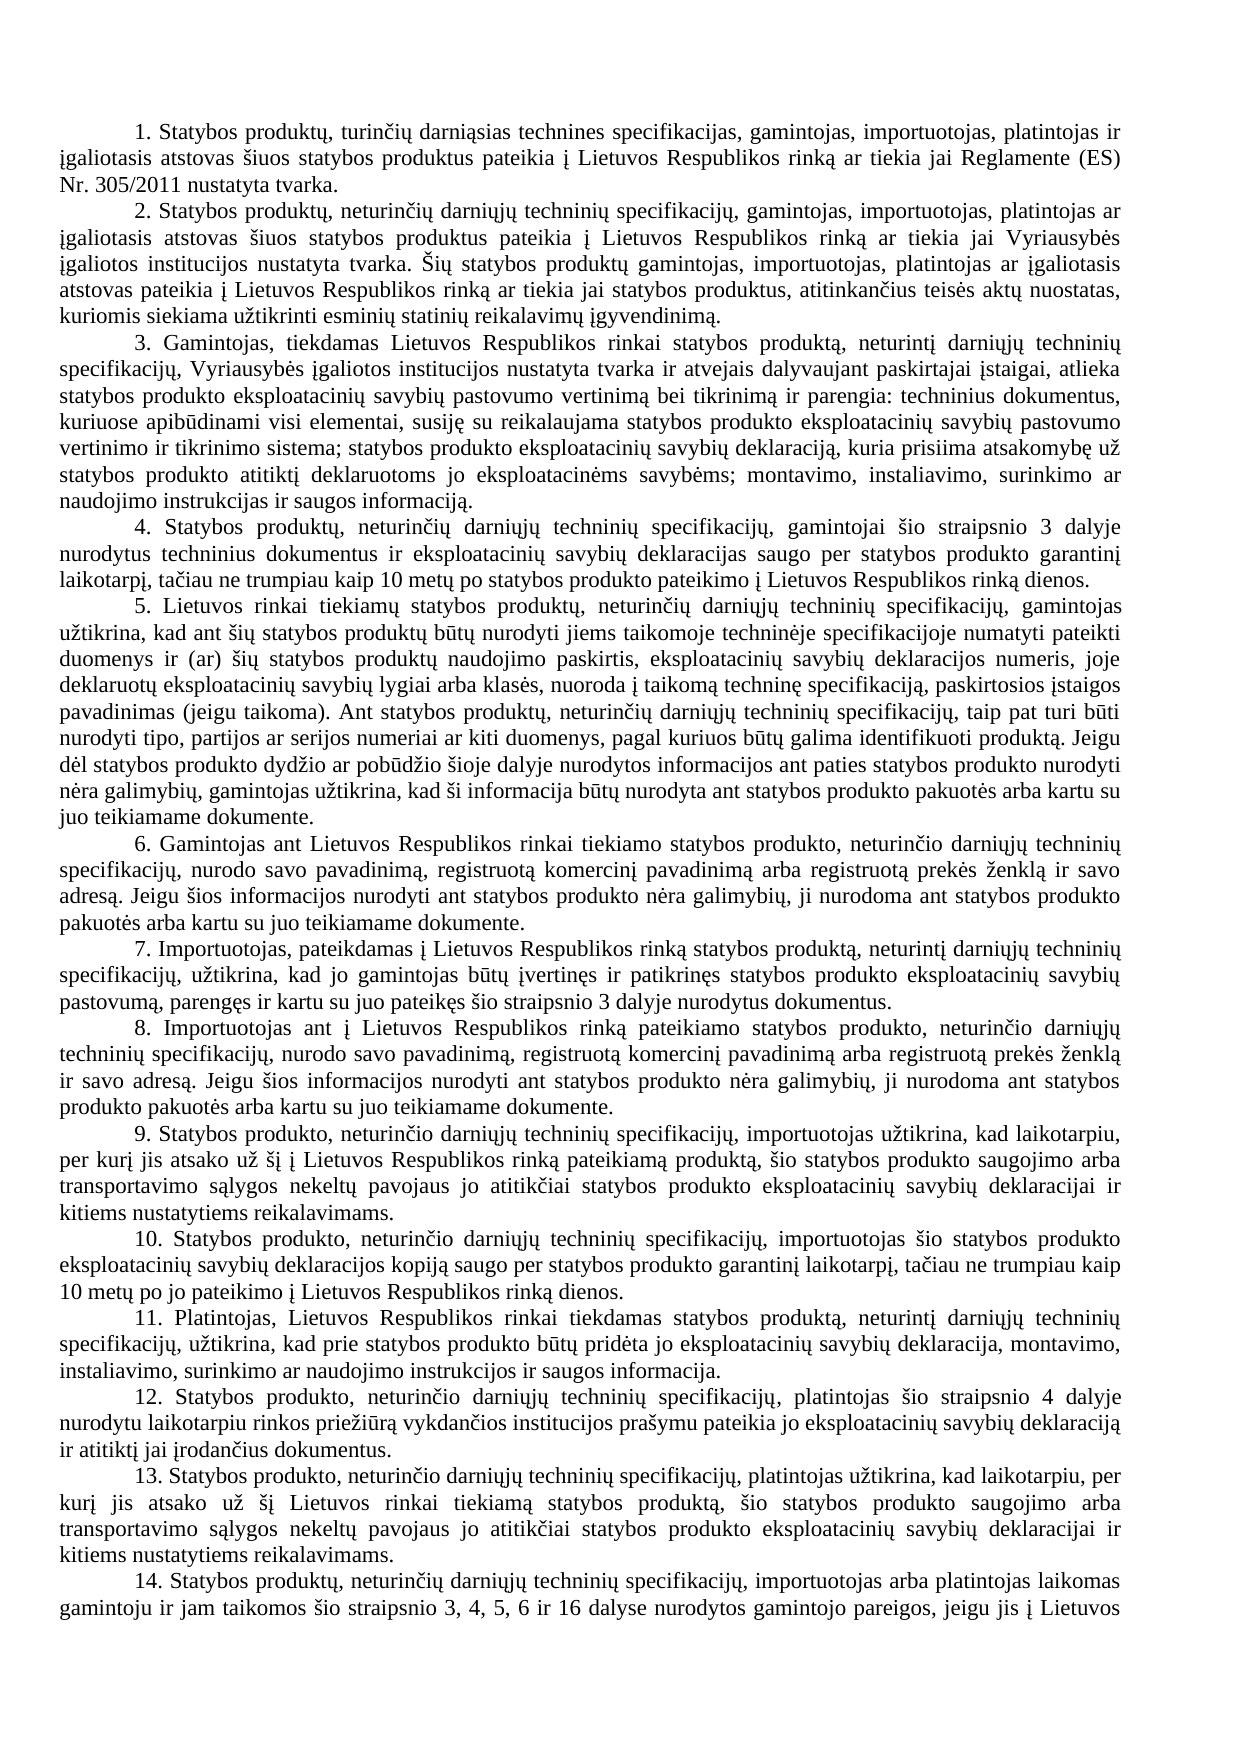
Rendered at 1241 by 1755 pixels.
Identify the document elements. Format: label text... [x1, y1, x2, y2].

text 3. Gamintojas, tiekdamas Lietuvos Respublikos rinkai statybos produktą, neturintį darniųjų techninių specifikacijų, Vyriausybės įgaliotos institucijos nustatyta tvarka ir atvejais dalyvaujant paskirtajai įstaigai, atlieka statybos produkto eksploatacinių savybių pastovumo vertinimą bei tikrinimą ir parengia: techninius dokumentus, kuriuose apibūdinami visi elementai, susiję su reikalaujama statybos produkto eksploatacinių savybių pastovumo vertinimo ir tikrinimo sistema; statybos produkto eksploatacinių savybių deklaraciją, kuria prisiima atsakomybę už statybos produkto atitiktį deklaruotoms jo eksploatacinėms savybėms; montavimo, instaliavimo, surinkimo ar naudojimo instrukcijas ir saugos informaciją. [59, 329, 1122, 513]
text 12. Statybos produkto, neturinčio darniųjų techninių specifikacijų, platintojas šio straipsnio 4 dalyje nurodytu laikotarpiu rinkos priežiūrą vykdančios institucijos prašymu pateikia jo eksploatacinių savybių deklaraciją ir atitiktį jai įrodančius dokumentus. [59, 1383, 1122, 1462]
text 4. Statybos produktų, neturinčių darniųjų techninių specifikacijų, gamintojai šio straipsnio 3 dalyje nurodytus techninius dokumentus ir eksploatacinių savybių deklaracijas saugo per statybos produkto garantinį laikotarpį, tačiau ne trumpiau kaip 10 metų po statybos produkto pateikimo į Lietuvos Respublikos rinką dienos. [59, 513, 1122, 592]
text 5. Lietuvos rinkai tiekiamų statybos produktų, neturinčių darniųjų techninių specifikacijų, gamintojas užtikrina, kad ant šių statybos produktų būtų nurodyti jiems taikomoje techninėje specifikacijoje numatyti pateikti duomenys ir (ar) šių statybos produktų naudojimo paskirtis, eksploatacinių savybių deklaracijos numeris, joje deklaruotų eksploatacinių savybių lygiai arba klasės, nuoroda į taikomą techninę specifikaciją, paskirtosios įstaigos pavadinimas (jeigu taikoma). Ant statybos produktų, neturinčių darniųjų techninių specifikacijų, taip pat turi būti nurodyti tipo, partijos ar serijos numeriai ar kiti duomenys, pagal kuriuos būtų galima identifikuoti produktą. Jeigu dėl statybos produkto dydžio ar pobūdžio šioje dalyje nurodytos informacijos ant paties statybos produkto nurodyti nėra galimybių, gamintojas užtikrina, kad ši informacija būtų nurodyta ant statybos produkto pakuotės arba kartu su juo teikiamame dokumente. [59, 592, 1122, 830]
text 14. Statybos produktų, neturinčių darniųjų techninių specifikacijų, importuotojas arba platintojas laikomas gamintoju ir jam taikomos šio straipsnio 3, 4, 5, 6 ir 16 dalyse nurodytos gamintojo pareigos, jeigu jis į Lietuvos [59, 1568, 1122, 1620]
text 13. Statybos produkto, neturinčio darniųjų techninių specifikacijų, platintojas užtikrina, kad laikotarpiu, per kurį jis atsako už šį Lietuvos rinkai tiekiamą statybos produktą, šio statybos produkto saugojimo arba transportavimo sąlygos nekeltų pavojaus jo atitikčiai statybos produkto eksploatacinių savybių deklaracijai ir kitiems nustatytiems reikalavimams. [59, 1462, 1122, 1568]
text 11. Platintojas, Lietuvos Respublikos rinkai tiekdamas statybos produktą, neturintį darniųjų techninių specifikacijų, užtikrina, kad prie statybos produkto būtų pridėta jo eksploatacinių savybių deklaracija, montavimo, instaliavimo, surinkimo ar naudojimo instrukcijos ir saugos informacija. [59, 1304, 1122, 1383]
text 2. Statybos produktų, neturinčių darniųjų techninių specifikacijų, gamintojas, importuotojas, platintojas ar įgaliotasis atstovas šiuos statybos produktus pateikia į Lietuvos Respublikos rinką ar tiekia jai Vyriausybės įgaliotos institucijos nustatyta tvarka. Šių statybos produktų gamintojas, importuotojas, platintojas ar įgaliotasis atstovas pateikia į Lietuvos Respublikos rinką ar tiekia jai statybos produktus, atitinkančius teisės aktų nuostatas, kuriomis siekiama užtikrinti esminių statinių reikalavimų įgyvendinimą. [59, 197, 1122, 329]
text 1. Statybos produktų, turinčių darniąsias technines specifikacijas, gamintojas, importuotojas, platintojas ir įgaliotasis atstovas šiuos statybos produktus pateikia į Lietuvos Respublikos rinką ar tiekia jai Reglamente (ES) Nr. 305/2011 nustatyta tvarka. [59, 118, 1122, 197]
text 8. Importuotojas ant į Lietuvos Respublikos rinką pateikiamo statybos produkto, neturinčio darniųjų techninių specifikacijų, nurodo savo pavadinimą, registruotą komercinį pavadinimą arba registruotą prekės ženklą ir savo adresą. Jeigu šios informacijos nurodyti ant statybos produkto nėra galimybių, ji nurodoma ant statybos produkto pakuotės arba kartu su juo teikiamame dokumente. [59, 1014, 1122, 1119]
text 7. Importuotojas, pateikdamas į Lietuvos Respublikos rinką statybos produktą, neturintį darniųjų techninių specifikacijų, užtikrina, kad jo gamintojas būtų įvertinęs ir patikrinęs statybos produkto eksploatacinių savybių pastovumą, parengęs ir kartu su juo pateikęs šio straipsnio 3 dalyje nurodytus dokumentus. [59, 935, 1122, 1014]
text 6. Gamintojas ant Lietuvos Respublikos rinkai tiekiamo statybos produkto, neturinčio darniųjų techninių specifikacijų, nurodo savo pavadinimą, registruotą komercinį pavadinimą arba registruotą prekės ženklą ir savo adresą. Jeigu šios informacijos nurodyti ant statybos produkto nėra galimybių, ji nurodoma ant statybos produkto pakuotės arba kartu su juo teikiamame dokumente. [59, 830, 1122, 935]
text 10. Statybos produkto, neturinčio darniųjų techninių specifikacijų, importuotojas šio statybos produkto eksploatacinių savybių deklaracijos kopiją saugo per statybos produkto garantinį laikotarpį, tačiau ne trumpiau kaip 10 metų po jo pateikimo į Lietuvos Respublikos rinką dienos. [59, 1225, 1122, 1304]
text 9. Statybos produkto, neturinčio darniųjų techninių specifikacijų, importuotojas užtikrina, kad laikotarpiu, per kurį jis atsako už šį į Lietuvos Respublikos rinką pateikiamą produktą, šio statybos produkto saugojimo arba transportavimo sąlygos nekeltų pavojaus jo atitikčiai statybos produkto eksploatacinių savybių deklaracijai ir kitiems nustatytiems reikalavimams. [59, 1119, 1122, 1225]
